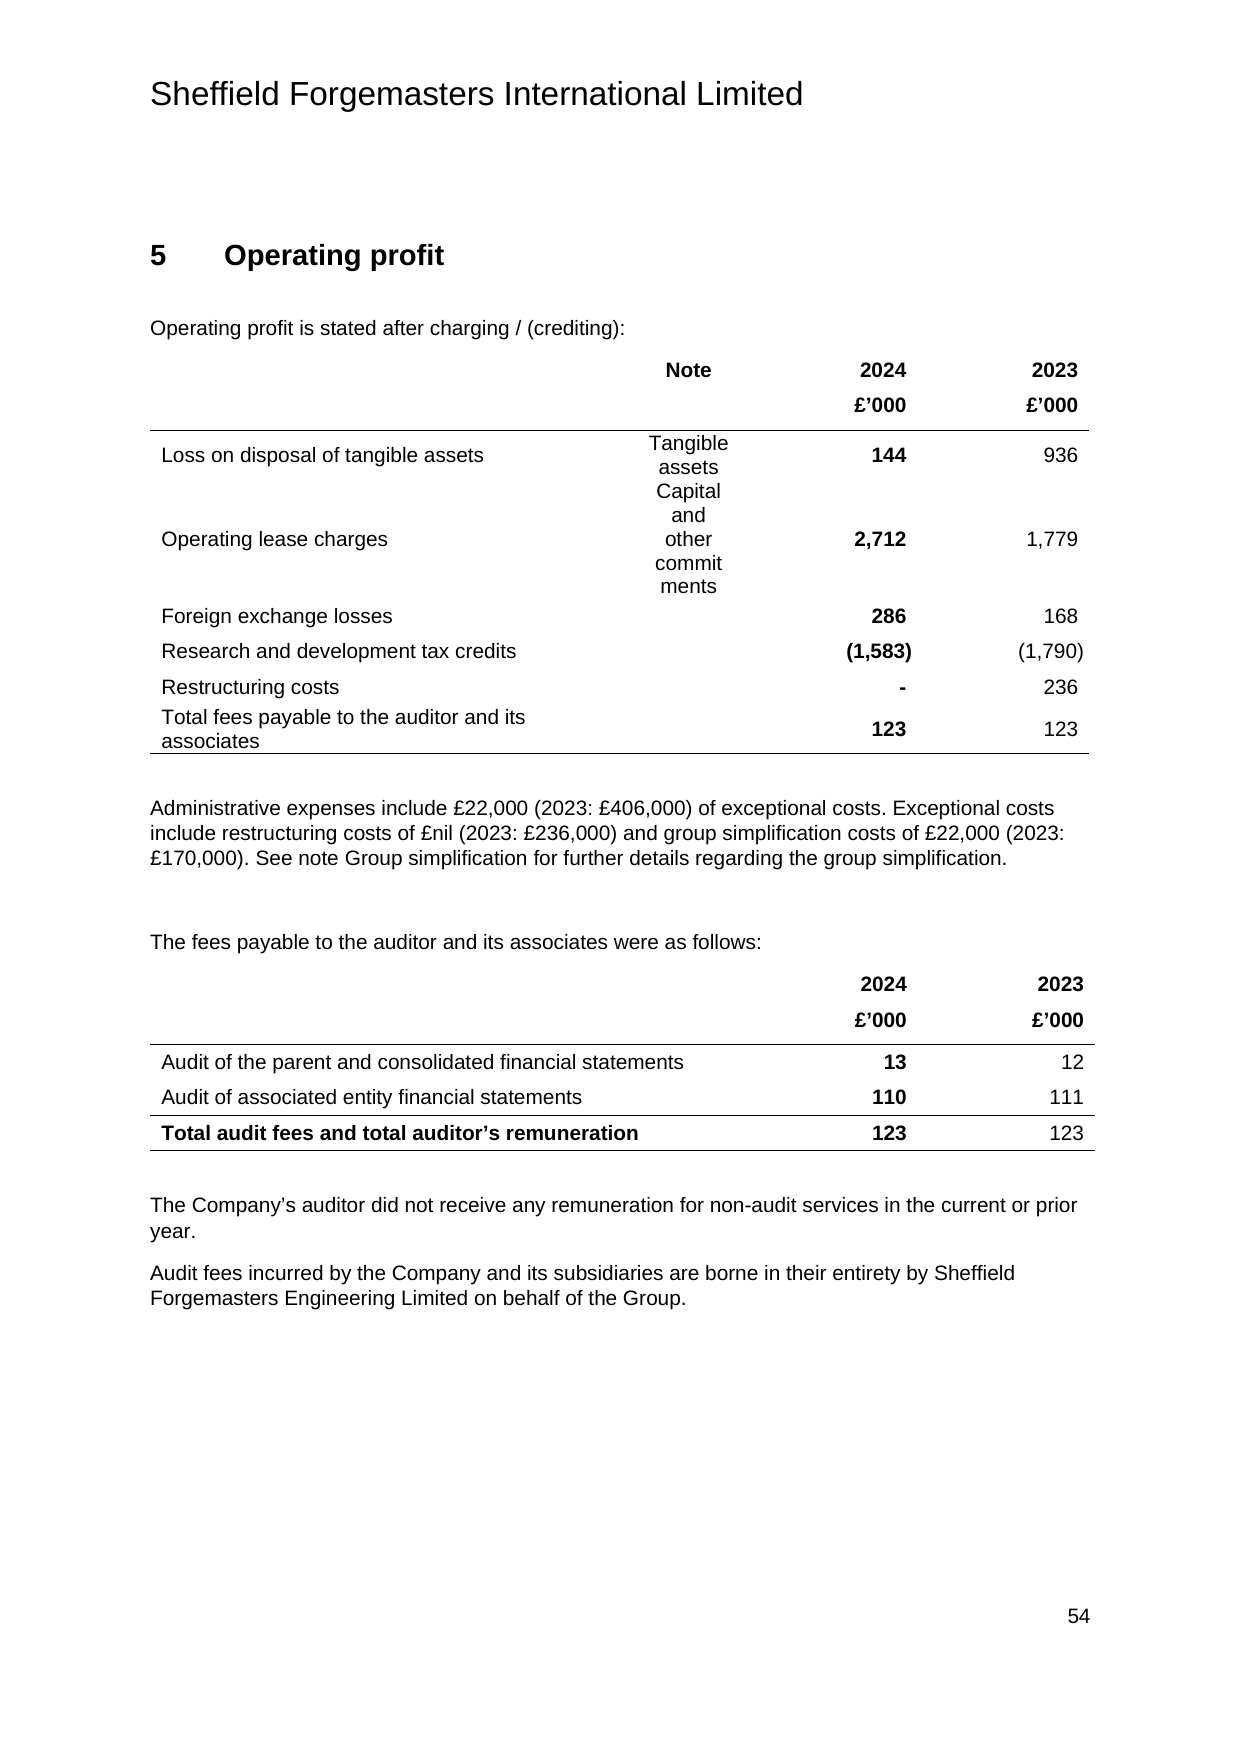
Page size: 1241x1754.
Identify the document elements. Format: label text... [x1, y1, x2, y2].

table_cell 236 [917, 669, 1089, 704]
table_cell Operating lease charges [150, 479, 637, 598]
text Administrative expenses include £22,000 (2023: £406,000) of exceptional costs. Exceptional costs include restructuring costs of £nil (2023: £236,000) and group simplification costs of £22,000 (2023: £170,000). See note 21 for further details regarding the group simplification. [150, 795, 1090, 870]
table_cell 110 [741, 1079, 918, 1115]
table_cell Total audit fees and total auditor’s remuneration [150, 1116, 741, 1150]
table_cell 936 [917, 431, 1089, 478]
table_cell - [740, 669, 917, 704]
table_cell [637, 598, 740, 634]
table_header [150, 972, 741, 1007]
table_cell £’000 [917, 393, 1089, 429]
table_cell 144 [740, 431, 917, 478]
table_cell [637, 393, 740, 429]
table_cell (1,583) [740, 634, 917, 669]
table_header 2024 [741, 972, 918, 1007]
table_cell 123 [741, 1116, 918, 1150]
table_cell [150, 393, 637, 429]
table_cell 22 [637, 479, 740, 598]
table_cell Research and development tax credits [150, 634, 637, 669]
table_cell (1,790) [917, 634, 1089, 669]
table_cell 12 [918, 1045, 1095, 1079]
table_header [150, 358, 637, 393]
table_cell Audit of the parent and consolidated financial statements [150, 1045, 741, 1079]
table_cell Audit of associated entity financial statements [150, 1079, 741, 1115]
table_cell [637, 669, 740, 704]
table_cell 111 [918, 1079, 1095, 1115]
table_cell 286 [740, 598, 917, 634]
table_cell Loss on disposal of tangible assets [150, 431, 637, 478]
table_cell 123 [917, 705, 1089, 752]
table_cell [637, 634, 740, 669]
subtitle Operating profit [150, 238, 1090, 272]
table_cell [637, 705, 740, 752]
table_header 2024 [740, 358, 917, 393]
text Operating profit is stated after charging / (crediting): [150, 316, 1090, 339]
table_cell £’000 [918, 1008, 1095, 1044]
table_header Note [637, 358, 740, 393]
text The Company’s auditor did not receive any remuneration for non-audit services in the current or prior year. [150, 1193, 1090, 1242]
text Audit fees incurred by the Company and its subsidiaries are borne in their entirety by Sheffield Forgemasters Engineering Limited on behalf of the Group. [150, 1260, 1090, 1310]
table_cell 1,779 [917, 479, 1089, 598]
text The fees payable to the auditor and its associates were as follows: [150, 930, 1090, 954]
table_cell Foreign exchange losses [150, 598, 637, 634]
table_cell Restructuring costs [150, 669, 637, 704]
table_cell 10 [637, 431, 740, 478]
table_cell 123 [918, 1116, 1095, 1150]
table_cell [150, 1008, 741, 1044]
table_header 2023 [917, 358, 1089, 393]
table_cell 123 [740, 705, 917, 752]
table_header 2023 [918, 972, 1095, 1007]
table_cell 168 [917, 598, 1089, 634]
table_cell Total fees payable to the auditor and its associates [150, 705, 637, 752]
table_cell £’000 [740, 393, 917, 429]
table_cell £’000 [741, 1008, 918, 1044]
table_cell 13 [741, 1045, 918, 1079]
table_cell 2,712 [740, 479, 917, 598]
